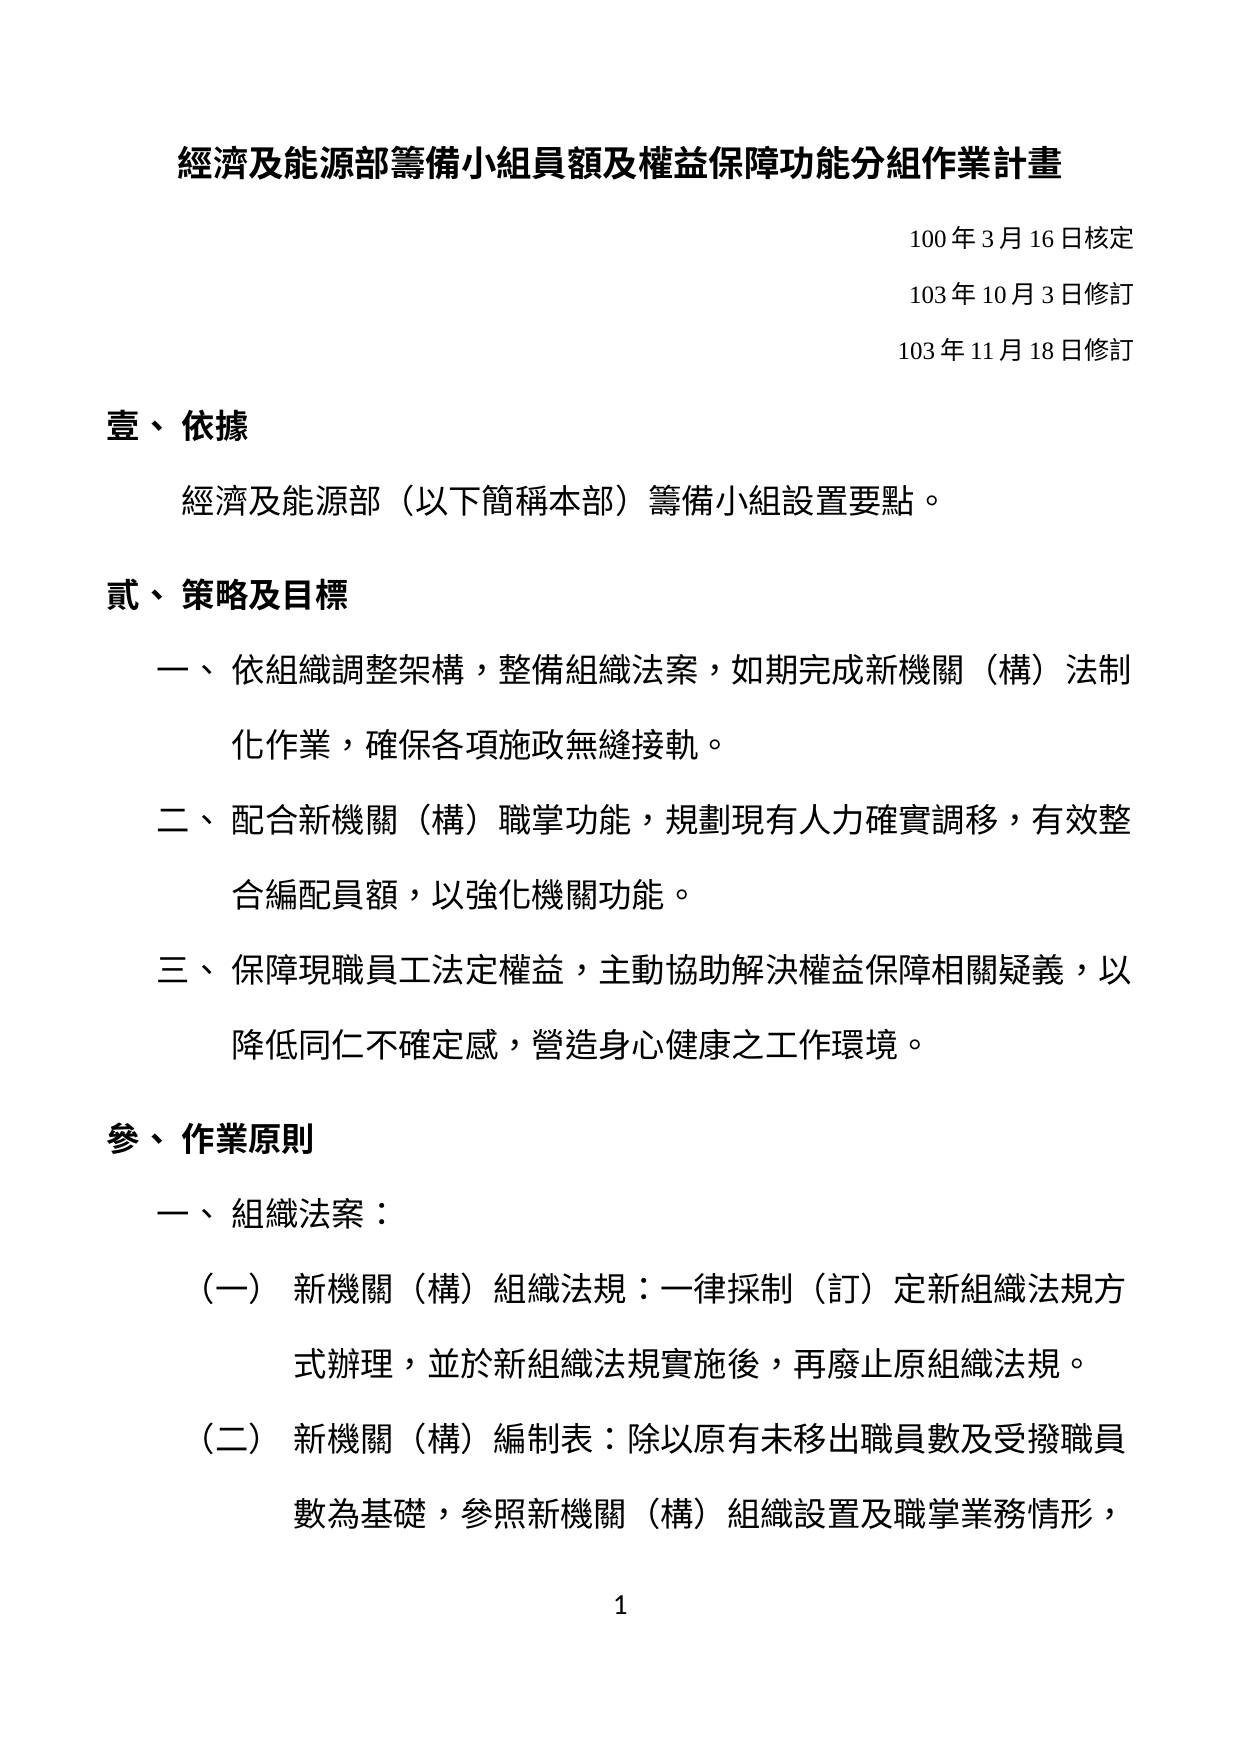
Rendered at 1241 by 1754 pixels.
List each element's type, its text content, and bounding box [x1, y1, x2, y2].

list 配合新機關（構）職掌功能，規劃現有人力確實調移，有效整合編配員額，以強化機關功能。 [157, 780, 1134, 930]
list 依組織調整架構，整備組織法案，如期完成新機關（構）法制化作業，確保各項施政無縫接軌。 [157, 630, 1134, 780]
text 103年10月3日修訂 [106, 274, 1134, 311]
list 組織法案： [156, 1174, 1134, 1249]
list 保障現職員工法定權益，主動協助解決權益保障相關疑義，以降低同仁不確定感，營造身心健康之工作環境。 [157, 930, 1134, 1080]
text 經濟及能源部（以下簡稱本部）籌備小組設置要點。 [181, 461, 1134, 536]
list 作業原則 [106, 1099, 1134, 1174]
text 103年11月18日修訂 [106, 330, 1134, 368]
list 依據 [106, 386, 1134, 461]
list 新機關（構）編制表：除以原有未移出職員數及受撥職員數為基礎，參照新機關（構）組織設置及職掌業務情形， [181, 1399, 1134, 1549]
list 策略及目標 [106, 555, 1134, 630]
text 100年3月16日核定 [106, 218, 1134, 255]
text 經濟及能源部籌備小組員額及權益保障功能分組作業計畫 [106, 124, 1134, 199]
list 新機關（構）組織法規：一律採制（訂）定新組織法規方式辦理，並於新組織法規實施後，再廢止原組織法規。 [181, 1249, 1134, 1399]
